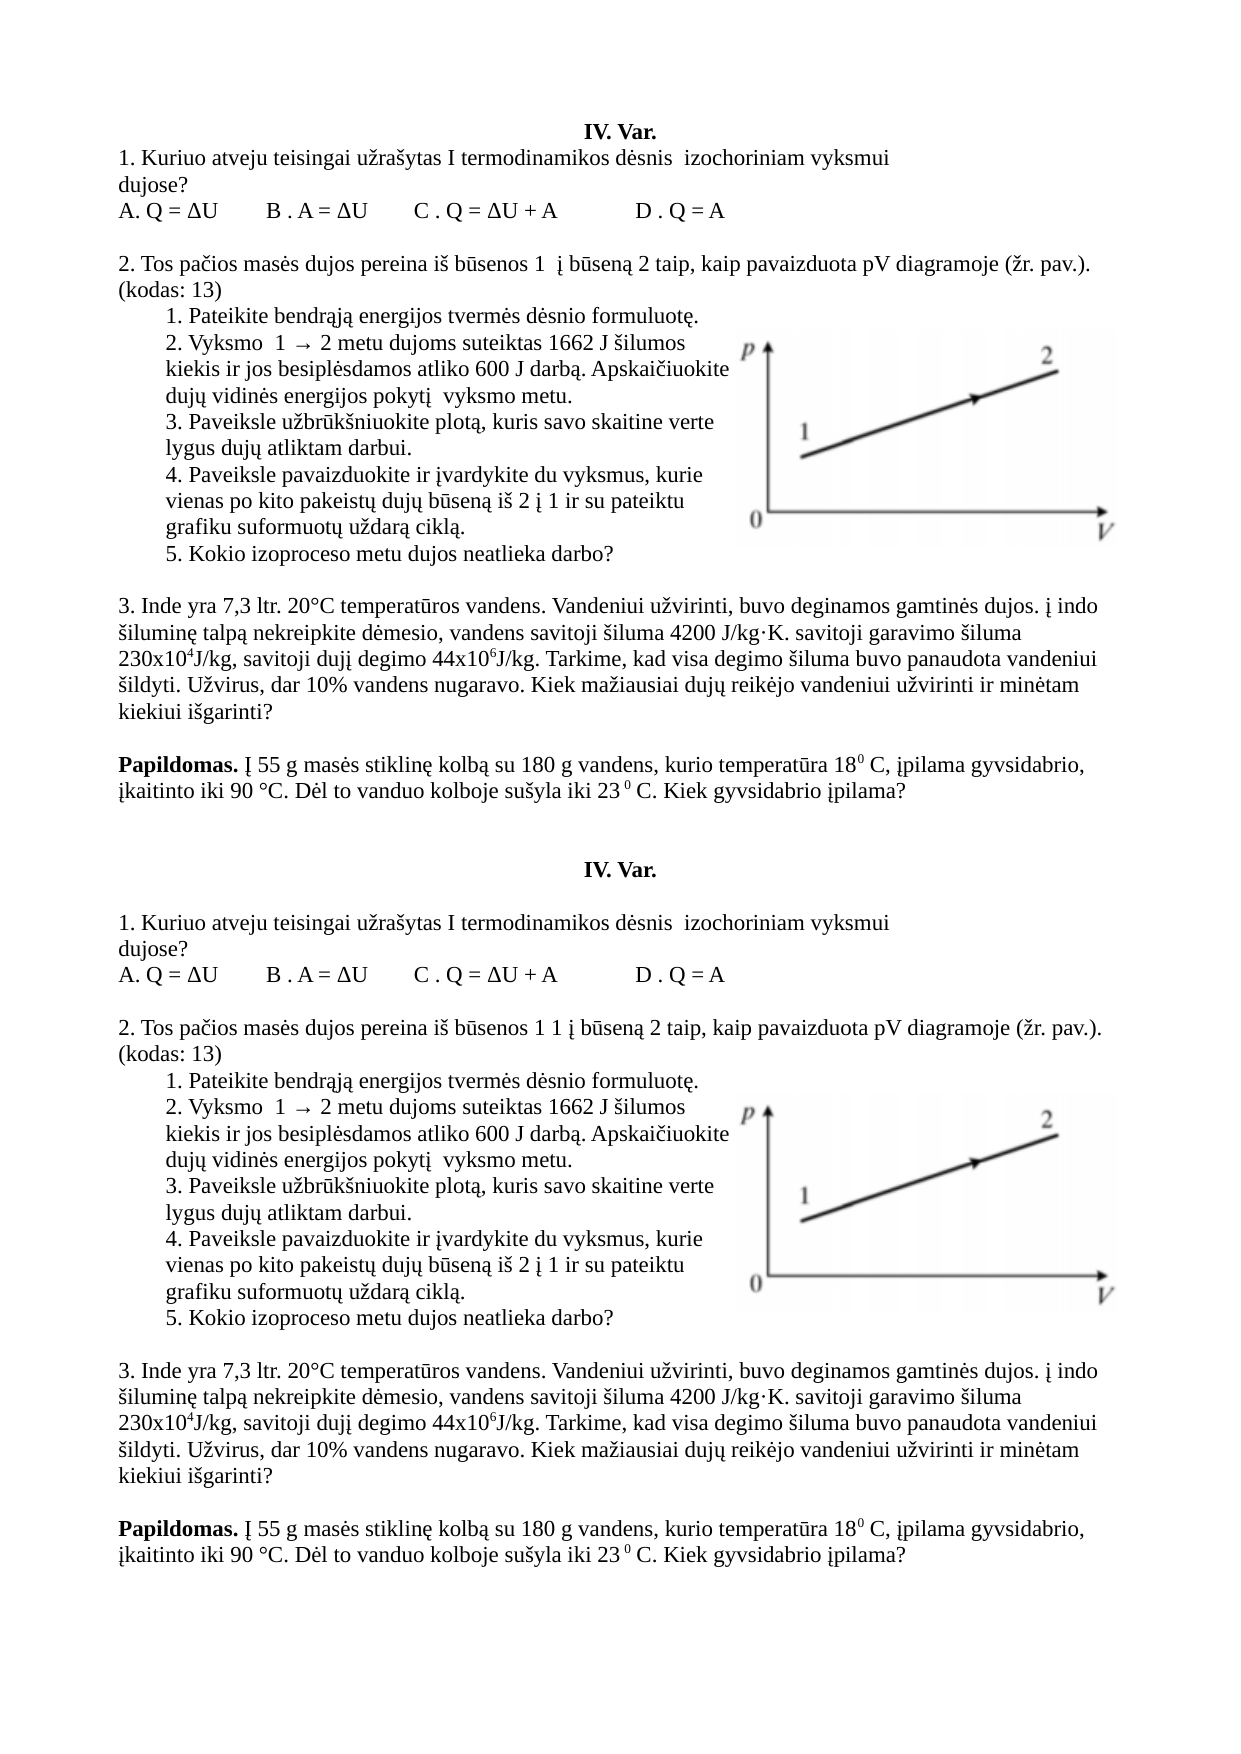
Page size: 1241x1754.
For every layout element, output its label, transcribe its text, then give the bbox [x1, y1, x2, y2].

text Papildomas. Į 55 g masės stiklinę kolbą su 180 g vandens, kurio temperatūra 180 C, įpilama gyvsidabrio, įkaitinto iki 90 °C. Dėl to vanduo kolboje sušyla iki 23 0 C. Kiek gyvsidabrio įpilama? [118, 751, 1122, 803]
text 4. Paveiksle pavaizduokite ir įvardykite du vyksmus, kurie vienas po kito pakeistų dujų būseną iš 2 į 1 ir su pateiktu grafiku suformuotų uždarą ciklą. [165, 1225, 731, 1304]
text 2. Vyksmo 1 → 2 metu dujoms suteiktas 1662 J šilumos kiekis ir jos besiplėsdamos atliko 600 J darbą. Apskaičiuokite dujų vidinės energijos pokytį vyksmo metu. [165, 1093, 731, 1172]
text Papildomas. Į 55 g masės stiklinę kolbą su 180 g vandens, kurio temperatūra 180 C, įpilama gyvsidabrio, įkaitinto iki 90 °C. Dėl to vanduo kolboje sušyla iki 23 0 C. Kiek gyvsidabrio įpilama? [118, 1515, 1122, 1568]
text 4. Paveiksle pavaizduokite ir įvardykite du vyksmus, kurie vienas po kito pakeistų dujų būseną iš 2 į 1 ir su pateiktu grafiku suformuotų uždarą ciklą. [165, 461, 731, 540]
text A. Q = ΔU B . A = ΔU C . Q = ΔU + A D . Q = A [118, 961, 1122, 988]
text 5. Kokio izoproceso metu dujos neatlieka darbo? [165, 540, 1122, 566]
text 3. Inde yra 7,3 ltr. 20°C temperatūros vandens. Vandeniui užvirinti, buvo deginamos gamtinės dujos. į indo šiluminę talpą nekreipkite dėmesio, vandens savitoji šiluma 4200 J/kg·K. savitoji garavimo šiluma 230x104J/kg, savitoji dujį degimo 44x106J/kg. Tarkime, kad visa degimo šiluma buvo panaudota vandeniui šildyti. Užvirus, dar 10% vandens nugaravo. Kiek mažiausiai dujų reikėjo vandeniui užvirinti ir minėtam kiekiui išgarinti? [118, 592, 1122, 724]
text A. Q = ΔU B . A = ΔU C . Q = ΔU + A D . Q = A [118, 197, 1122, 223]
text 3. Paveiksle užbrūkšniuokite plotą, kuris savo skaitine verte lygus dujų atliktam darbui. [165, 1172, 731, 1225]
text 2. Tos pačios masės dujos pereina iš būsenos 1 į būseną 2 taip, kaip pavaizduota pV diagramoje (žr. pav.). (kodas: 13) [118, 250, 1122, 303]
text 3. Paveiksle užbrūkšniuokite plotą, kuris savo skaitine verte lygus dujų atliktam darbui. [165, 408, 731, 461]
text 1. Pateikite bendrąją energijos tvermės dėsnio formuluotę. [165, 1067, 1122, 1093]
text 1. Kuriuo atveju teisingai užrašytas I termodinamikos dėsnis izochoriniam vyksmui [118, 144, 1122, 171]
text 2. Vyksmo 1 → 2 metu dujoms suteiktas 1662 J šilumos kiekis ir jos besiplėsdamos atliko 600 J darbą. Apskaičiuokite dujų vidinės energijos pokytį vyksmo metu. [165, 329, 731, 408]
text 1. Pateikite bendrąją energijos tvermės dėsnio formuluotę. [165, 303, 1122, 329]
text dujose? [118, 171, 1122, 197]
picture [731, 314, 1134, 548]
text 5. Kokio izoproceso metu dujos neatlieka darbo? [165, 1304, 1122, 1330]
text IV. Var. [118, 118, 1122, 144]
text IV. Var. [118, 856, 1122, 882]
picture [731, 1079, 1134, 1312]
text 2. Tos pačios masės dujos pereina iš būsenos 1 1 į būseną 2 taip, kaip pavaizduota pV diagramoje (žr. pav.). (kodas: 13) [118, 1014, 1122, 1067]
text 1. Kuriuo atveju teisingai užrašytas I termodinamikos dėsnis izochoriniam vyksmui [118, 909, 1122, 935]
text dujose? [118, 935, 1122, 961]
text 3. Inde yra 7,3 ltr. 20°C temperatūros vandens. Vandeniui užvirinti, buvo deginamos gamtinės dujos. į indo šiluminę talpą nekreipkite dėmesio, vandens savitoji šiluma 4200 J/kg·K. savitoji garavimo šiluma 230x104J/kg, savitoji dujį degimo 44x106J/kg. Tarkime, kad visa degimo šiluma buvo panaudota vandeniui šildyti. Užvirus, dar 10% vandens nugaravo. Kiek mažiausiai dujų reikėjo vandeniui užvirinti ir minėtam kiekiui išgarinti? [118, 1357, 1122, 1488]
